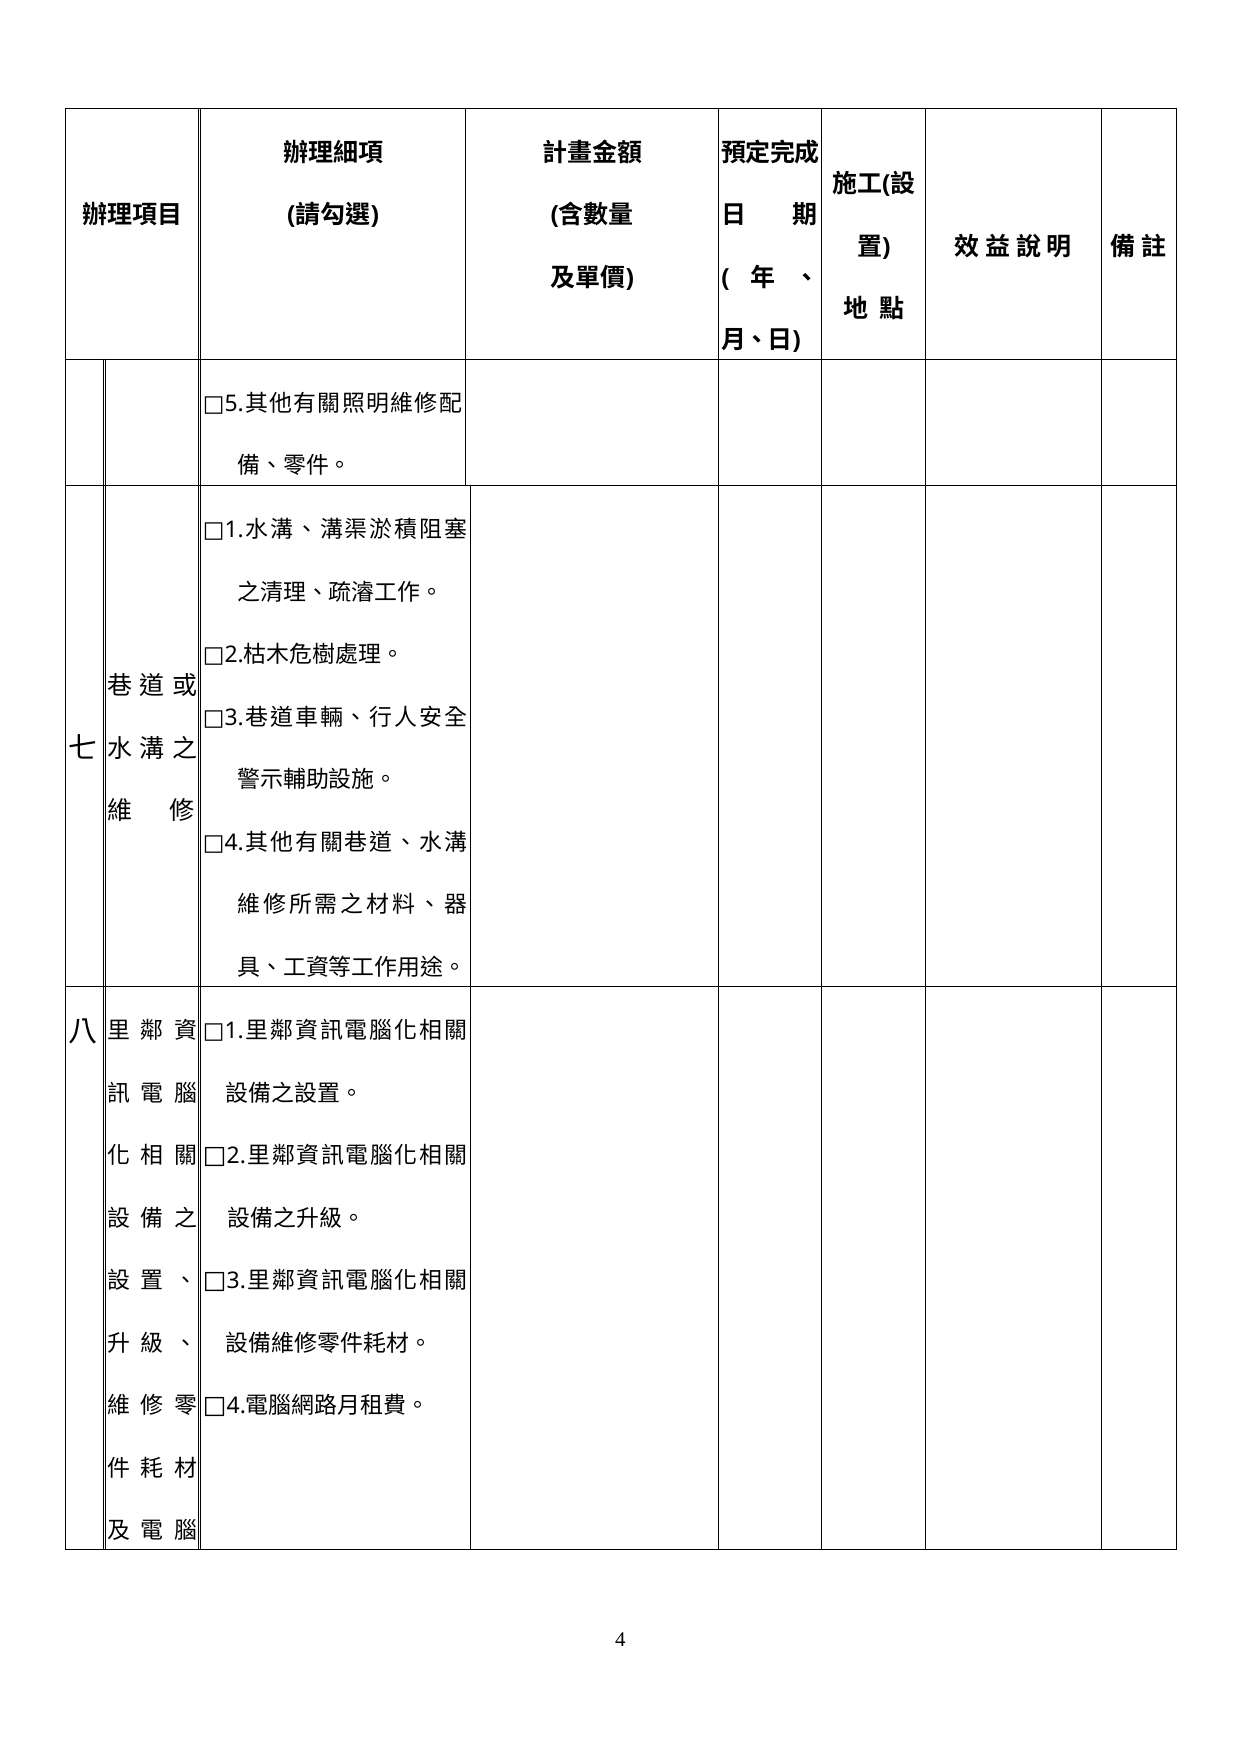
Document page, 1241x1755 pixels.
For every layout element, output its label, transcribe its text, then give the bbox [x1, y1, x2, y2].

table_cell 七 [66, 486, 103, 986]
table_cell [471, 486, 718, 986]
table_cell [1102, 360, 1176, 485]
table_cell [106, 360, 198, 485]
table_header 施工(設置) 地 點 [822, 109, 925, 359]
table_cell [822, 486, 925, 986]
table_cell [466, 360, 718, 485]
table_cell □1.水溝、溝渠淤積阻塞之清理、疏濬工作。 □2.枯木危樹處理。 □3.巷道車輛、行人安全警示輔助設施。 □4.其他有關巷道、水溝維修所需之材料、器具、工資等工作用途。 [201, 486, 470, 986]
table_cell [822, 987, 925, 1549]
table_header 預定完成日期(年、月、日) [719, 109, 821, 359]
table_cell [926, 360, 1101, 485]
table_header 計畫金額 (含數量 及單價) [466, 109, 718, 359]
table_cell [719, 360, 821, 485]
table_cell 八 [66, 987, 103, 1549]
table_cell 里鄰資訊電腦化相關設備之設置、升級、維修零件耗材及電腦 [106, 987, 198, 1549]
table_cell [926, 486, 1101, 986]
table_cell [1102, 486, 1176, 986]
table_header 效 益 說 明 [926, 109, 1101, 359]
table_header 備 註 [1102, 109, 1176, 359]
table_header 辦理項目 [66, 109, 198, 359]
table_cell [719, 987, 821, 1549]
table_cell [471, 987, 718, 1549]
table_cell [66, 360, 103, 485]
table_cell [926, 987, 1101, 1549]
table_cell □1.里鄰資訊電腦化相關設備之設置。 □2.里鄰資訊電腦化相關設備之升級。 □3.里鄰資訊電腦化相關設備維修零件耗材。 □4.電腦網路月租費。 [201, 987, 470, 1549]
table_cell 巷道或水溝之維修 [106, 486, 198, 986]
table_cell [719, 486, 821, 986]
table_cell [1102, 987, 1176, 1549]
table_cell □5.其他有關照明維修配備、零件。 [201, 360, 465, 485]
table_cell [822, 360, 925, 485]
table_header 辦理細項 (請勾選) [201, 109, 465, 359]
